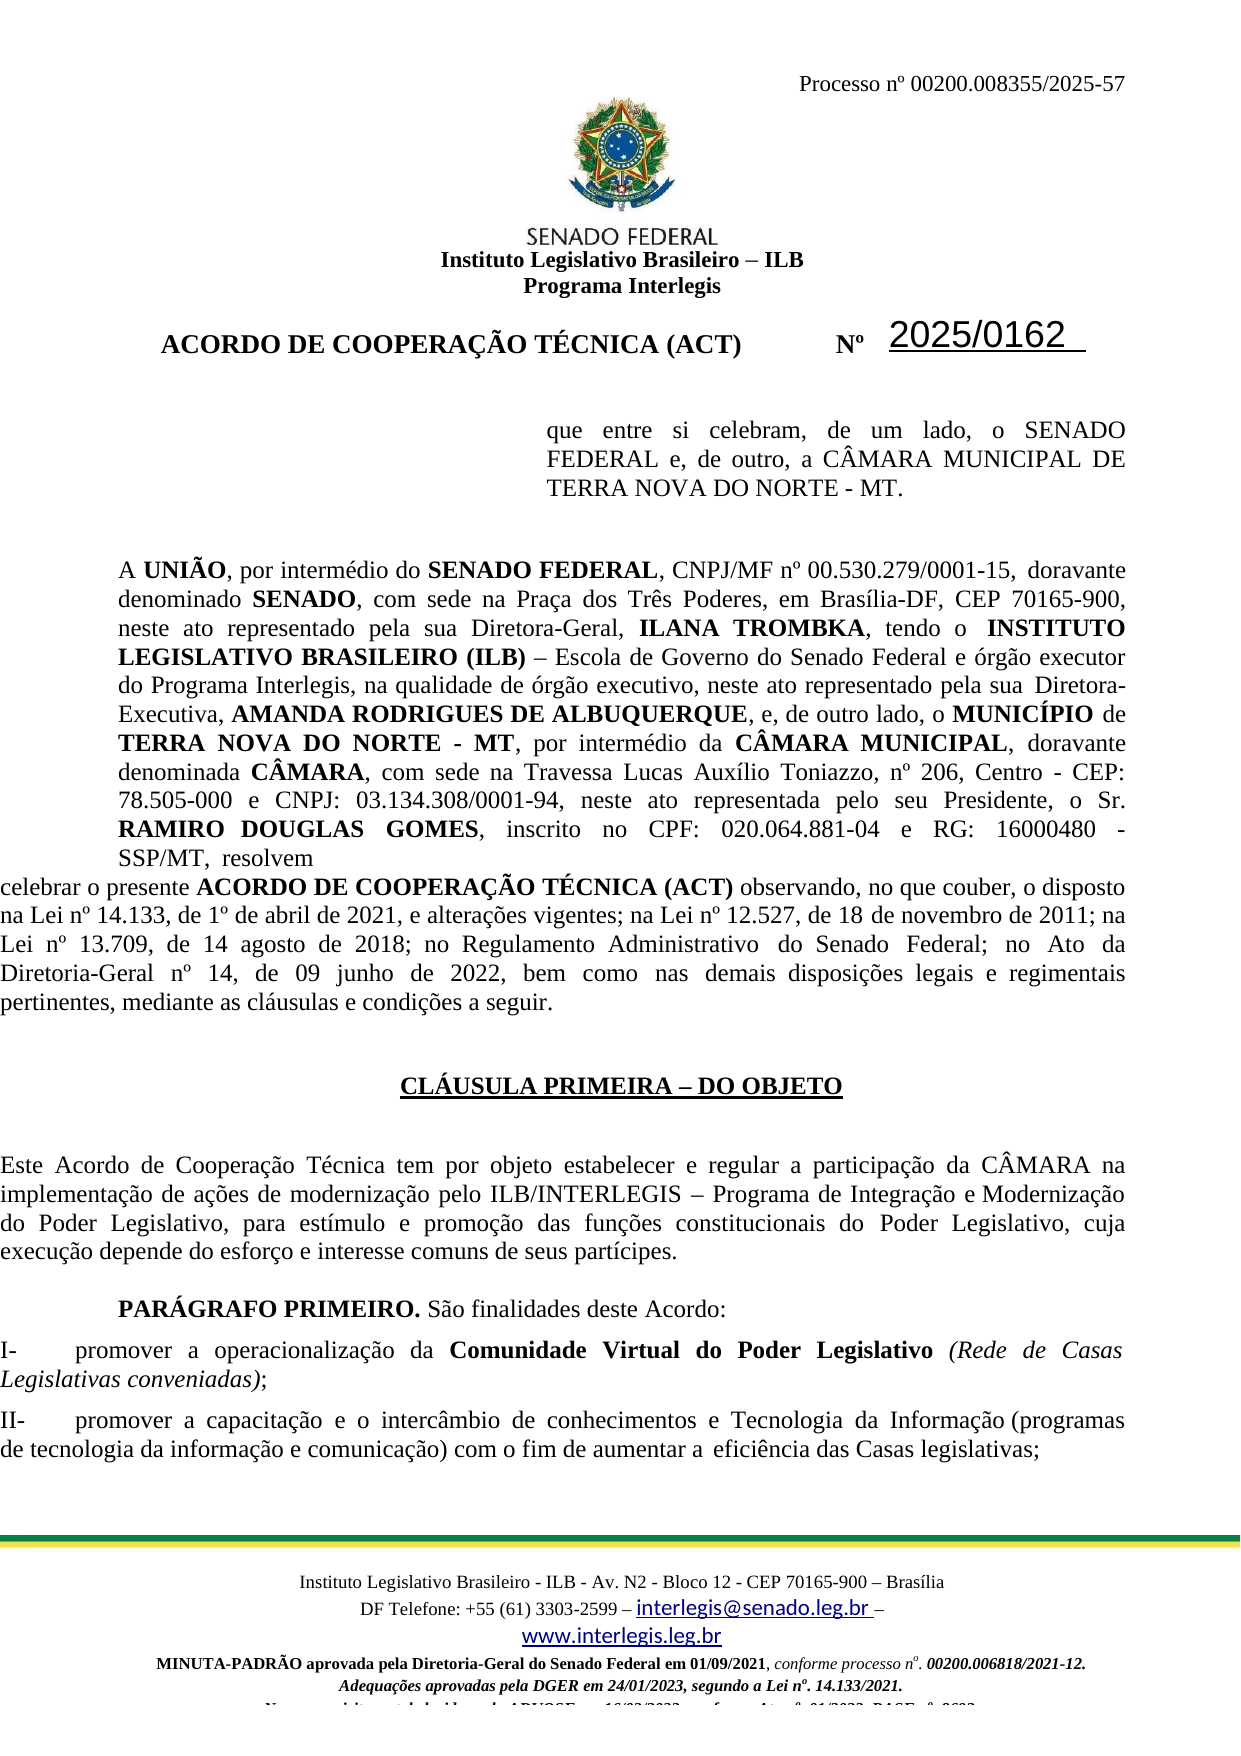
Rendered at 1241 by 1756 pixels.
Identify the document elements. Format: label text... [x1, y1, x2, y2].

text que entre si celebram, de um lado, o SENADO FEDERAL e, de outro, a CÂMARA MUNICIPAL DE TERRA NOVA DO NORTE - MT. [546, 415, 1126, 501]
text Instituto Legislativo Brasileiro – ILB Programa Interlegis [440, 244, 804, 299]
text ACORDO DE COOPERAÇÃO TÉCNICA (ACT) Nº 2025/0162 [12, 313, 1241, 362]
text celebrar o presente ACORDO DE COOPERAÇÃO TÉCNICA (ACT) observando, no que couber, o disposto na Lei nº 14.133, de 1º de abril de 2021, e alterações vigentes; na Lei nº 12.527, de 18 de novembro de 2011; na Lei nº 13.709, de 14 agosto de 2018; no Regulamento Administrativo do Senado Federal; no Ato da Diretoria-Geral nº 14, de 09 junho de 2022, bem como nas demais disposições legais e regimentais pertinentes, mediante as cláusulas e condições a seguir. [0, 872, 1126, 1015]
text PARÁGRAFO PRIMEIRO. São finalidades deste Acordo: [118, 1294, 1241, 1323]
list promover a operacionalização da Comunidade Virtual do Poder Legislativo (Rede de Casas Legislativas conveniadas); [0, 1335, 1126, 1393]
text A UNIÃO, por intermédio do SENADO FEDERAL, CNPJ/MF nº 00.530.279/0001-15, doravante denominado SENADO, com sede na Praça dos Três Poderes, em Brasília-DF, CEP 70165-900, neste ato representado pela sua Diretora-Geral, ILANA TROMBKA, tendo o INSTITUTO LEGISLATIVO BRASILEIRO (ILB) – Escola de Governo do Senado Federal e órgão executor do Programa Interlegis, na qualidade de órgão executivo, neste ato representado pela sua Diretora- Executiva, AMANDA RODRIGUES DE ALBUQUERQUE, e, de outro lado, o MUNICÍPIO de TERRA NOVA DO NORTE - MT, por intermédio da CÂMARA MUNICIPAL, doravante denominada CÂMARA, com sede na Travessa Lucas Auxílio Toniazzo, nº 206, Centro - CEP: 78.505-000 e CNPJ: 03.134.308/0001-94, neste ato representada pelo seu Presidente, o Sr. RAMIRO DOUGLAS GOMES, inscrito no CPF: 020.064.881-04 e RG: 16000480 - SSP/MT, resolvem [118, 555, 1126, 872]
subtitle CLÁUSULA PRIMEIRA – DO OBJETO [400, 1071, 1131, 1100]
list promover a capacitação e o intercâmbio de conhecimentos e Tecnologia da Informação (programas de tecnologia da informação e comunicação) com o fim de aumentar a eficiência das Casas legislativas; [0, 1405, 1125, 1463]
text Este Acordo de Cooperação Técnica tem por objeto estabelecer e regular a participação da CÂMARA na implementação de ações de modernização pelo ILB/INTERLEGIS – Programa de Integração e Modernização do Poder Legislativo, para estímulo e promoção das funções constitucionais do Poder Legislativo, cuja execução depende do esforço e interesse comuns de seus partícipes. [0, 1150, 1126, 1265]
